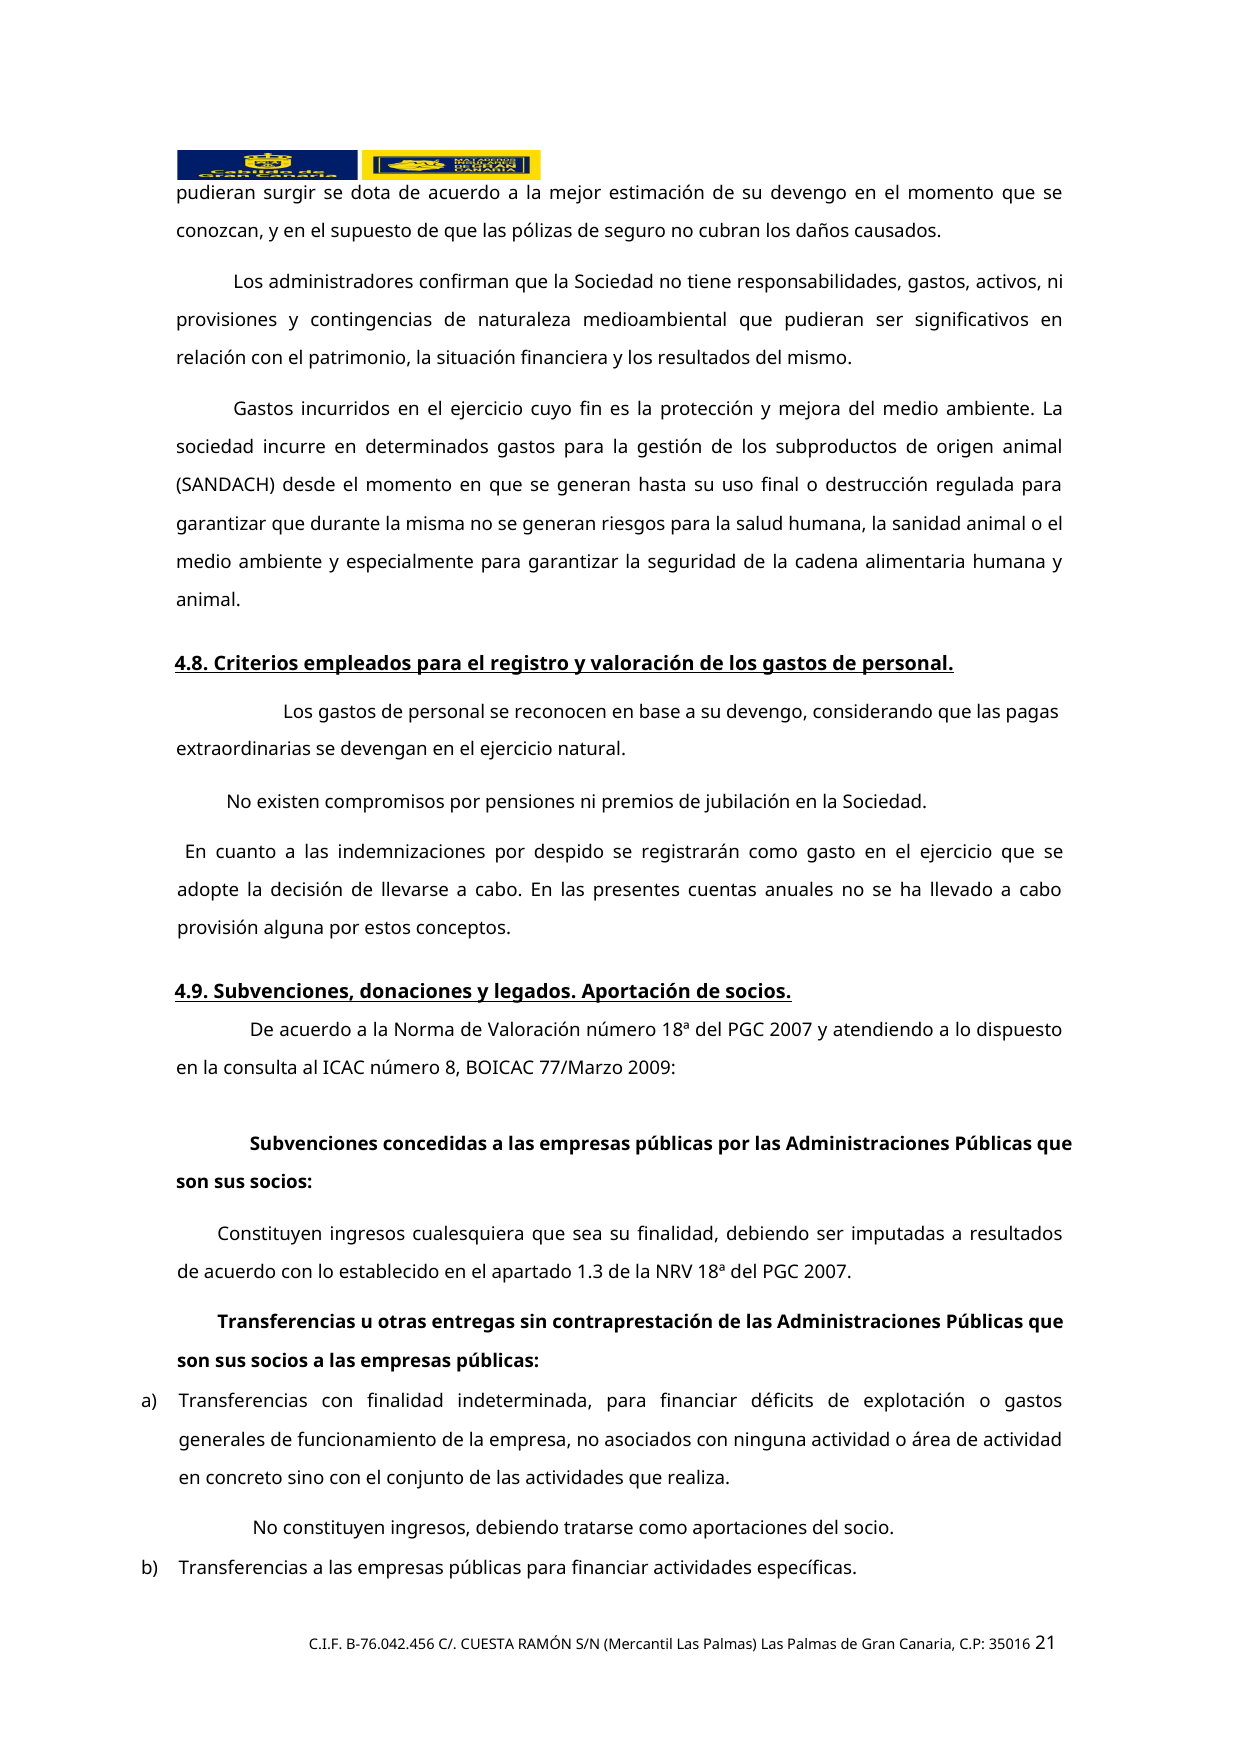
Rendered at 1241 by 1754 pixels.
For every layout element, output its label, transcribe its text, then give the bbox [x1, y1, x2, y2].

text No constituyen ingresos, debiendo tratarse como aportaciones del socio. [252, 1515, 1064, 1540]
text Transferencias u otras entregas sin contraprestación de las Administraciones Públicas que son sus socios a las empresas públicas: [176, 1308, 1099, 1373]
text 4.8. Criterios empleados para el registro y valoración de los gastos de personal. [174, 649, 1107, 676]
text De acuerdo a la Norma de Valoración número 18ª del PGC 2007 y atendiendo a lo dispuesto en la consulta al ICAC número 8, BOICAC 77/Marzo 2009: [176, 1016, 1064, 1079]
list Transferencias con finalidad indeterminada, para financiar déficits de explotación o gastos generales de funcionamiento de la empresa, no asociados con ninguna actividad o área de actividad en concreto sino con el conjunto de las actividades que realiza. [141, 1388, 1064, 1490]
text Constituyen ingresos cualesquiera que sea su finalidad, debiendo ser imputadas a resultados de acuerdo con lo establecido en el apartado 1.3 de la NRV 18ª del PGC 2007. [176, 1220, 1064, 1283]
text Los administradores confirman que la Sociedad no tiene responsabilidades, gastos, activos, ni provisiones y contingencias de naturaleza medioambiental que pudieran ser significativos en relación con el patrimonio, la situación financiera y los resultados del mismo. [176, 268, 1064, 370]
text Los gastos de personal se reconocen en base a su devengo, considerando que las pagas [67, 698, 1064, 724]
text Subvenciones concedidas a las empresas públicas por las Administraciones Públicas que son sus socios: [176, 1131, 1099, 1194]
text extraordinarias se devengan en el ejercicio natural. [176, 735, 1064, 761]
text 4.9. Subvenciones, donaciones y legados. Aportación de socios. [174, 978, 1107, 1005]
text En cuanto a las indemnizaciones por despido se registrarán como gasto en el ejercicio que se adopte la decisión de llevarse a cabo. En las presentes cuentas anuales no se ha llevado a cabo provisión alguna por estos conceptos. [176, 838, 1064, 940]
text pudieran surgir se dota de acuerdo a la mejor estimación de su devengo en el momento que se conozcan, y en el supuesto de que las pólizas de seguro no cubran los daños causados. [176, 179, 1064, 243]
list Transferencias a las empresas públicas para financiar actividades específicas. [141, 1554, 1064, 1580]
text No existen compromisos por pensiones ni premios de jubilación en la Sociedad. [67, 786, 1107, 814]
picture [177, 150, 541, 180]
text Gastos incurridos en el ejercicio cuyo fin es la protección y mejora del medio ambiente. La sociedad incurre en determinados gastos para la gestión de los subproductos de origen animal (SANDACH) desde el momento en que se generan hasta su uso final o destrucción regulada para garantizar que durante la misma no se generan riesgos para la salud humana, la sanidad animal o el medio ambiente y especialmente para garantizar la seguridad de la cadena alimentaria humana y animal. [176, 395, 1064, 612]
